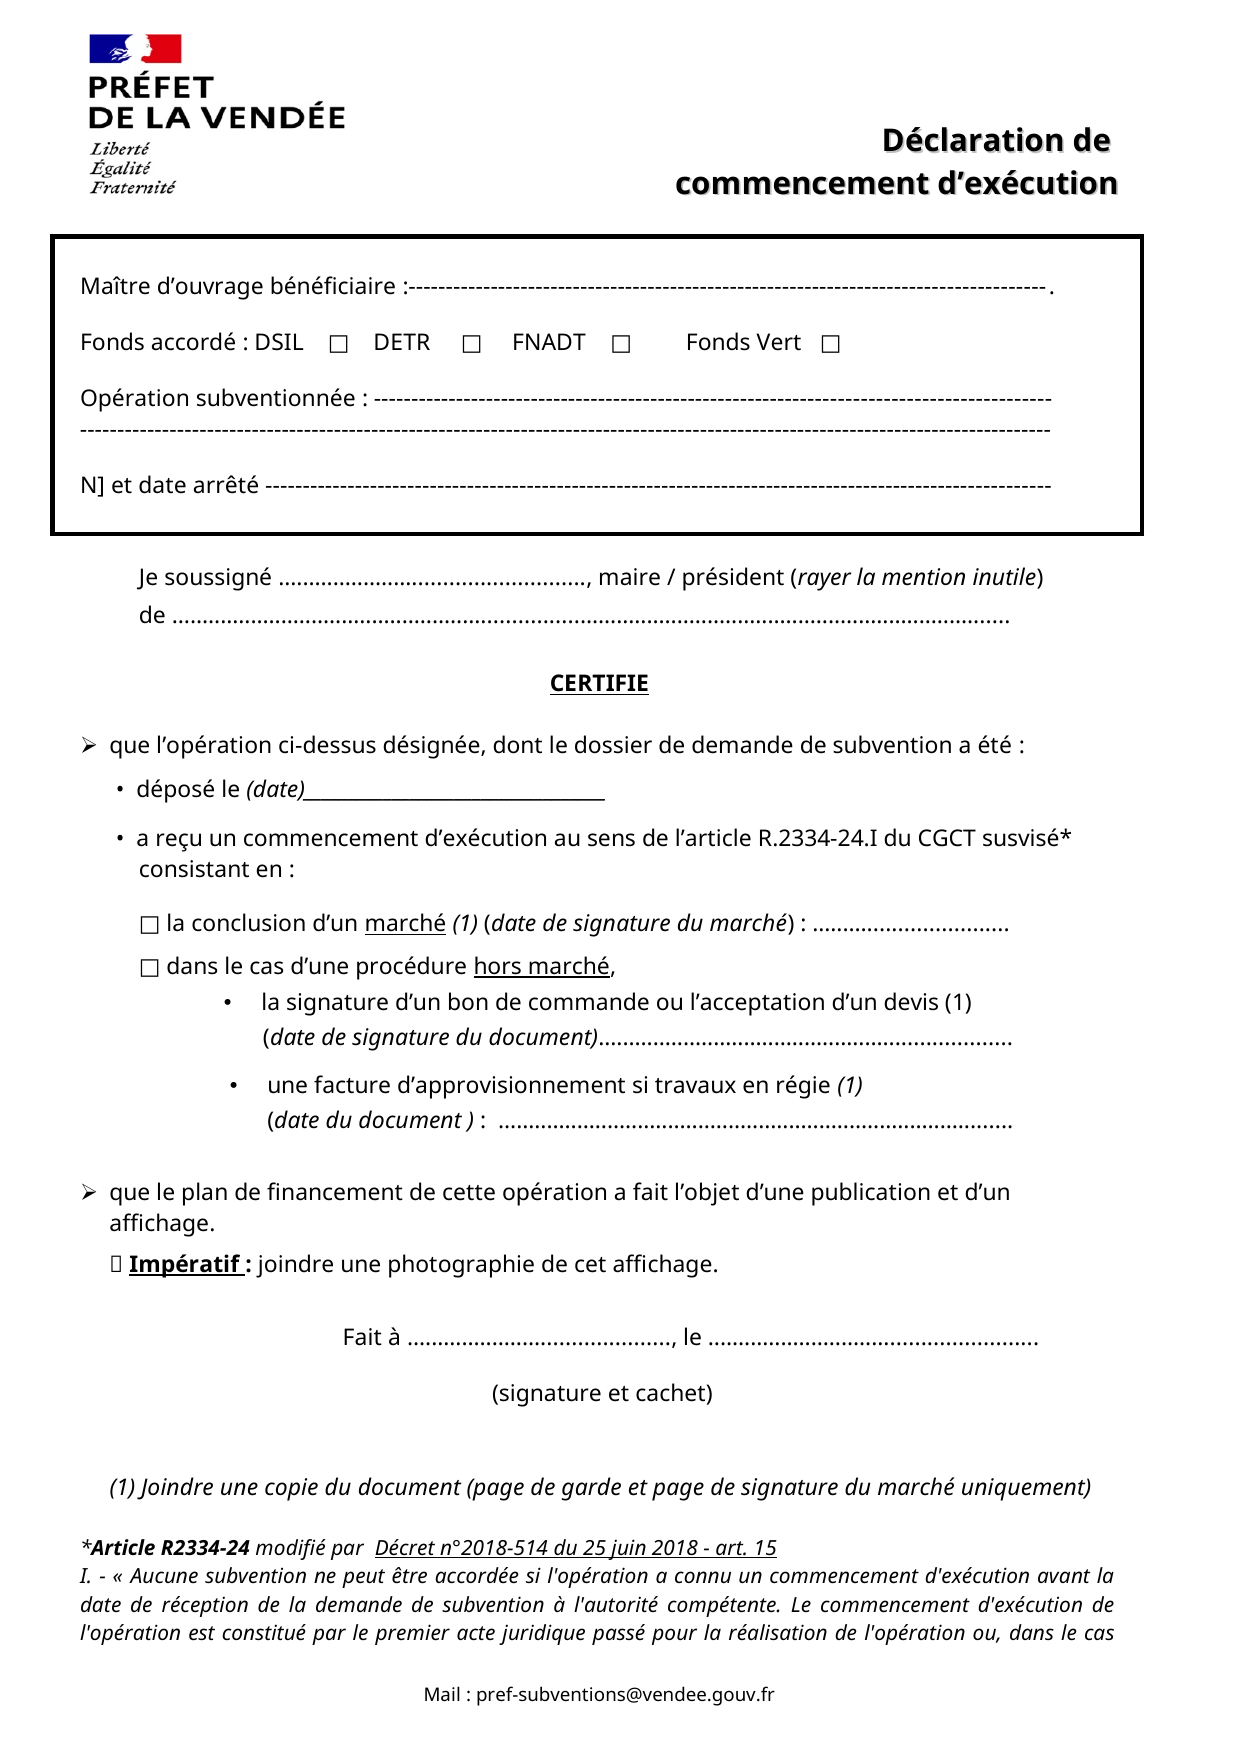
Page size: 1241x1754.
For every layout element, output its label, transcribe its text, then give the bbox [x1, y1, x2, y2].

list que le plan de financement de cette opération a fait l’objet d’une publication et d’un affichage. [80, 1176, 1119, 1238]
text (signature et cachet) [80, 1377, 1119, 1408]
text de [139, 599, 1119, 661]
text [80, 118, 89, 161]
text □ dans le cas d’une procédure hors marché, [109, 950, 1119, 981]
list  Impératif : joindre une photographie de cet affichage. [80, 1247, 1119, 1278]
list (date du document ) : [229, 1104, 1119, 1135]
text Déclaration de [345, 118, 1119, 161]
list la signature d’un bon de commande ou l’acceptation d’un devis (1) [223, 986, 1119, 1017]
text □ la conclusion d’un marché (1) (date de signature du marché) : [109, 907, 1119, 938]
text I. - « Aucune subvention ne peut être accordée si l'opération a connu un commencement d'exécution avant la date de réception de la demande de subvention à l'autorité compétente. Le commencement d'exécution de l'opération est constitué par le premier acte juridique passé pour la réalisation de l'opération ou, dans le cas [80, 1561, 1119, 1647]
text (1) Joindre une copie du document (page de garde et page de signature du marché uniquement) [109, 1471, 1148, 1502]
text Je soussigné , maire / président (rayer la mention inutile) [139, 561, 1119, 592]
list une facture d’approvisionnement si travaux en régie (1) [229, 1069, 1119, 1100]
text *Article R2334-24 modifié par Décret n°2018-514 du 25 juin 2018 - art. 15 [80, 1533, 1119, 1561]
text Fonds accordé : DSIL □ DETR □ FNADT □ Fonds Vert □ [55, 290, 1140, 346]
text N] et date arrêté [55, 433, 1140, 532]
list que l’opération ci-dessus désignée, dont le dossier de demande de subvention a été : [80, 729, 1119, 760]
text Maître d’ouvrage bénéficiaire : . [55, 239, 1140, 290]
picture [89, 34, 345, 194]
text Opération subventionnée : [55, 346, 1140, 413]
text • a reçu un commencement d’exécution au sens de l’article R.2334-24.I du CGCT susvisé* [109, 822, 1119, 853]
text CERTIFIE [80, 667, 1119, 698]
text commencement d’exécution [80, 161, 1119, 203]
text • déposé le (date) [103, 773, 1119, 804]
text Fait à , le . [263, 1321, 1119, 1352]
text (date de signature du document) [263, 1021, 1119, 1052]
text consistant en : [139, 853, 1119, 884]
